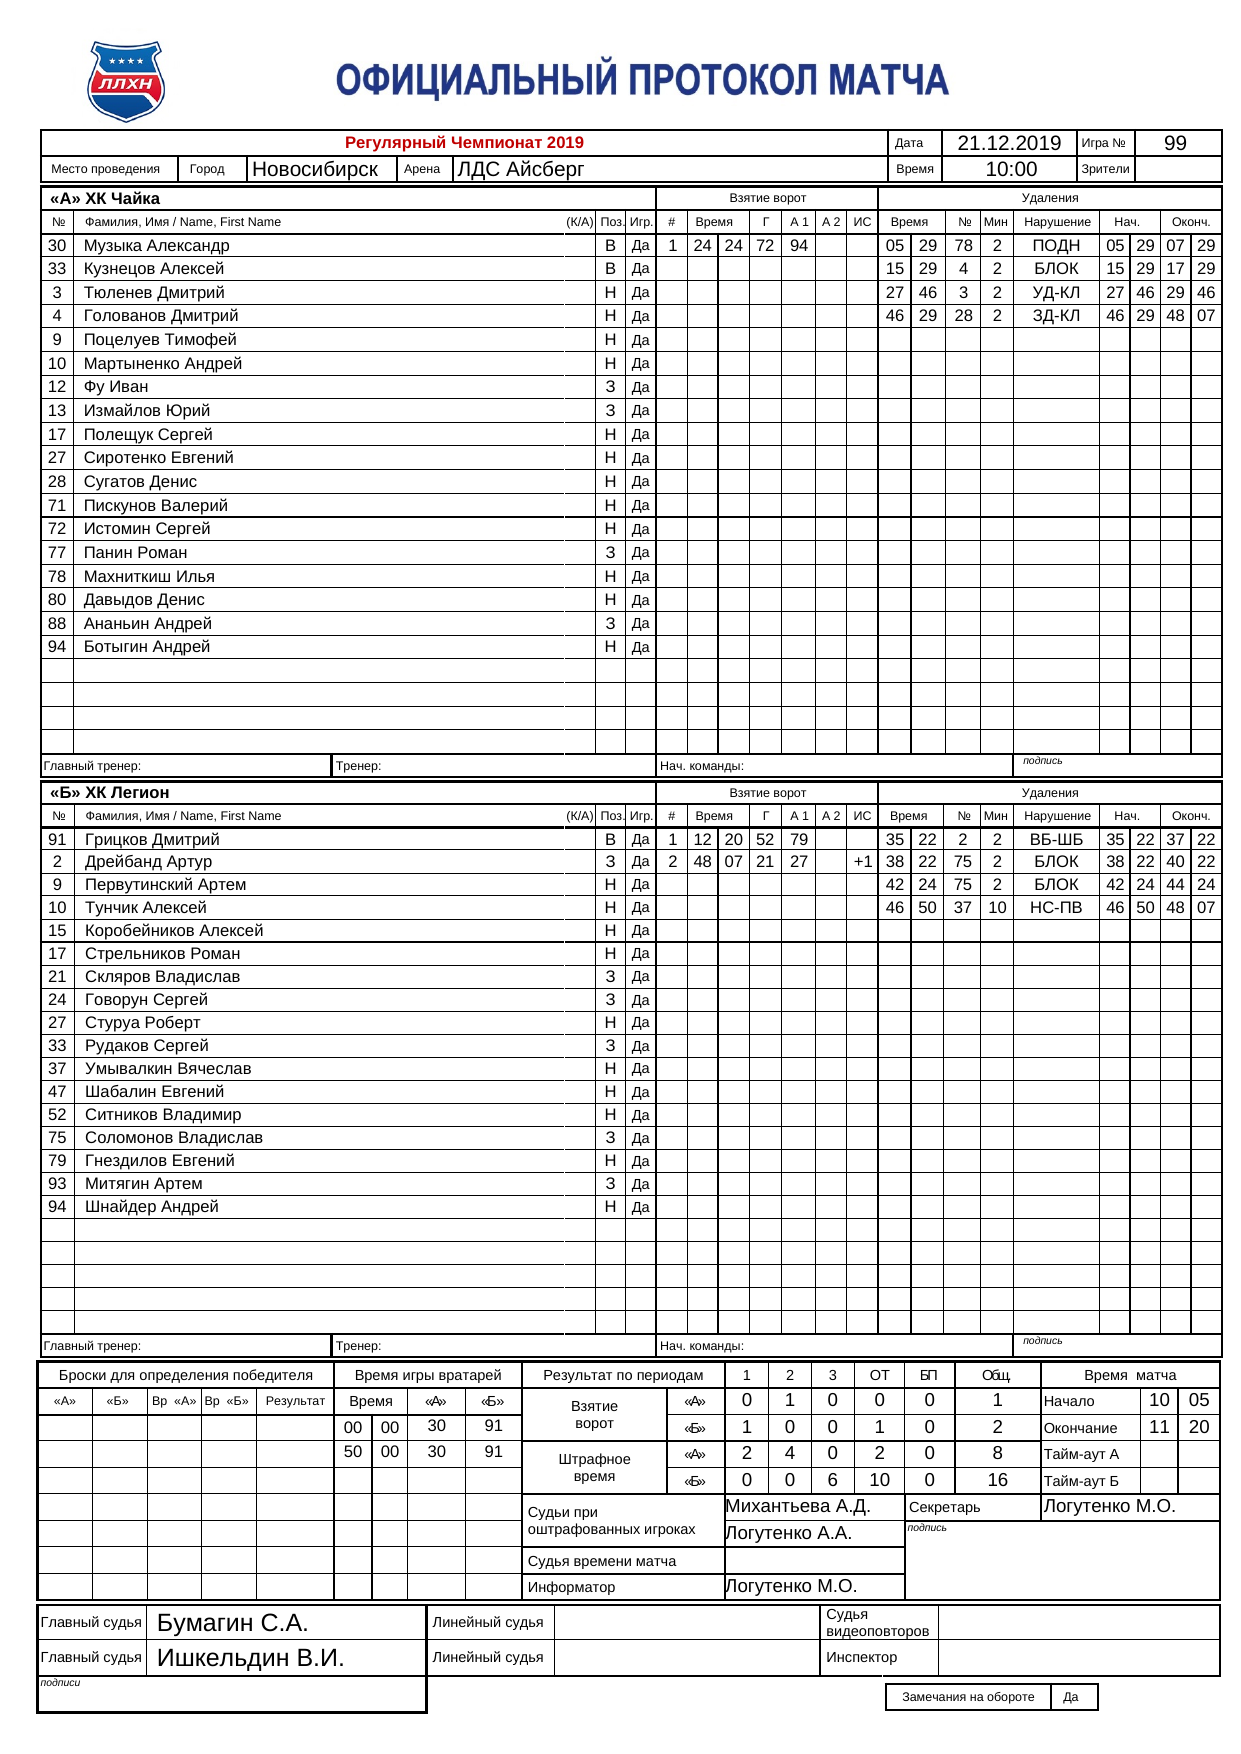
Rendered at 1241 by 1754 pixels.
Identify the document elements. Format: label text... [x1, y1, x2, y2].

table_cell [93, 1521, 147, 1546]
table_cell [1192, 446, 1221, 469]
table_cell [750, 1265, 781, 1287]
table_cell Время [335, 1389, 407, 1413]
table_cell [847, 423, 877, 445]
table_cell 93 [42, 1173, 74, 1195]
table_cell [1161, 730, 1190, 753]
table_cell [565, 1173, 595, 1195]
table_cell Да [626, 943, 655, 964]
table_cell [816, 1150, 846, 1172]
table_cell [596, 707, 625, 729]
table_cell [782, 1219, 815, 1241]
table_cell [719, 1035, 749, 1057]
table_cell [782, 1311, 815, 1333]
table_cell [1161, 541, 1190, 564]
table_cell [1014, 966, 1099, 987]
table_cell [688, 423, 717, 445]
table_cell Мин [981, 805, 1013, 826]
table_cell [1100, 1081, 1129, 1103]
table_cell [565, 850, 595, 872]
table_cell [688, 636, 717, 658]
table_cell 30 [408, 1416, 465, 1440]
table_cell [782, 612, 815, 634]
table_cell [257, 1574, 333, 1599]
table_cell [782, 494, 815, 516]
table_cell [565, 1035, 595, 1057]
table_header БП [905, 1363, 954, 1387]
table_cell [1192, 328, 1221, 351]
table_cell [1161, 636, 1190, 658]
table_cell [1192, 920, 1221, 941]
table_cell [555, 1640, 819, 1675]
table_cell [1100, 1219, 1129, 1241]
table_cell [688, 943, 717, 964]
table_cell 10 [855, 1468, 904, 1493]
table_cell [39, 1494, 92, 1520]
table_cell [1100, 470, 1129, 493]
table_cell [1131, 683, 1160, 706]
table_cell [816, 328, 846, 351]
table_cell [565, 494, 595, 516]
table_cell 05 [879, 235, 910, 256]
table_cell [719, 1150, 749, 1172]
table_cell [688, 966, 717, 987]
table_cell [750, 541, 781, 564]
table_cell [750, 399, 781, 422]
table_cell [912, 1265, 943, 1287]
table_cell 2 [981, 829, 1013, 849]
table_cell Ситников Владимир [75, 1104, 564, 1126]
table_cell [879, 1219, 910, 1241]
table_cell [626, 1288, 655, 1310]
table_cell [939, 1606, 1219, 1639]
table_cell [688, 920, 717, 941]
table_cell Н [596, 1196, 625, 1218]
table_cell [688, 446, 717, 469]
table_cell [1100, 1288, 1129, 1310]
table_cell 0 [769, 1468, 811, 1493]
table_cell [1014, 399, 1099, 422]
table_cell [1014, 1265, 1099, 1287]
table_cell [750, 328, 781, 351]
table_cell 16 [956, 1468, 1040, 1493]
table_cell [42, 707, 73, 729]
table_cell [719, 943, 749, 964]
table_cell [944, 920, 980, 941]
table_cell [1161, 1219, 1190, 1241]
table_cell [1100, 636, 1129, 658]
table_cell [257, 1441, 333, 1467]
table_cell [847, 1035, 877, 1057]
table_cell [565, 518, 595, 540]
table_cell 20 [719, 829, 749, 849]
table_cell 44 [1161, 874, 1190, 895]
table_cell 17 [1161, 257, 1190, 280]
table_cell 91 [42, 829, 74, 849]
table_cell 27 [42, 1012, 74, 1033]
table_cell [981, 588, 1013, 611]
table_cell [657, 257, 687, 280]
table_cell [565, 636, 595, 658]
table_cell [1014, 943, 1099, 964]
table_cell [657, 896, 687, 918]
table_cell 91 [466, 1441, 521, 1467]
table_cell [596, 730, 625, 753]
table_cell Мин [981, 211, 1013, 233]
table_cell [944, 1288, 980, 1310]
table_cell [657, 518, 687, 540]
table_cell 29 [1192, 257, 1221, 280]
table_cell [657, 1288, 687, 1310]
table_cell [944, 989, 980, 1011]
table_cell [1131, 1035, 1160, 1057]
table_cell [1100, 446, 1129, 469]
table_cell [565, 829, 595, 849]
table_cell [1100, 1104, 1129, 1126]
table_cell Измайлов Юрий [74, 399, 564, 422]
table_cell [1014, 1012, 1099, 1033]
table_cell [912, 565, 945, 587]
table_cell [1161, 943, 1190, 964]
table_cell Логутенко М.О. [726, 1575, 904, 1599]
table_cell [565, 376, 595, 398]
table_cell Нач. [1100, 805, 1160, 826]
table_header Общ. [956, 1363, 1040, 1387]
table_cell [981, 1265, 1013, 1287]
table_cell [946, 328, 980, 351]
table_cell [1014, 588, 1099, 611]
table_cell [565, 1104, 595, 1126]
table_cell [688, 1127, 717, 1149]
table_cell [750, 1150, 781, 1172]
table_cell [1192, 730, 1221, 753]
table_cell Н [596, 281, 625, 303]
table_cell Да [626, 352, 655, 374]
table_cell [750, 565, 781, 587]
table_cell [981, 1219, 1013, 1241]
table_cell [879, 541, 910, 564]
table_cell [981, 1104, 1013, 1126]
table_cell [1192, 1196, 1221, 1218]
table_cell [879, 730, 910, 753]
table_cell Н [596, 874, 625, 895]
table_cell Г [750, 211, 781, 233]
table_cell [946, 683, 980, 706]
table_cell [719, 257, 749, 280]
table_cell [912, 376, 945, 398]
table_cell [1161, 1242, 1190, 1264]
table_cell [981, 1081, 1013, 1103]
table_cell 22 [1192, 850, 1221, 872]
table_cell 27 [1100, 281, 1129, 303]
table_cell [1131, 1150, 1160, 1172]
table_cell [816, 257, 846, 280]
table_cell [879, 1288, 910, 1310]
table_cell [879, 1127, 910, 1149]
table_cell [847, 446, 877, 469]
table_cell [879, 352, 910, 374]
table_cell [719, 305, 749, 327]
table_cell Шнайдер Андрей [75, 1196, 564, 1218]
table_cell [1100, 1012, 1129, 1033]
table_cell [782, 1265, 815, 1287]
table_cell Тренер: [333, 755, 655, 776]
table_cell [1192, 707, 1221, 729]
table_cell [719, 328, 749, 351]
table_cell [946, 352, 980, 374]
table_cell Н [596, 636, 625, 658]
table_cell [981, 920, 1013, 941]
table_cell [750, 352, 781, 374]
table_cell 2 [42, 850, 74, 872]
table_cell [1100, 1127, 1129, 1149]
table_cell [912, 446, 945, 469]
table_cell 3 [42, 281, 73, 303]
table_cell Судья видеоповторов [821, 1606, 938, 1639]
table_cell 29 [1131, 305, 1160, 327]
table_cell [688, 541, 717, 564]
table_cell Н [596, 494, 625, 516]
table_cell 22 [1131, 850, 1160, 872]
table_cell 78 [946, 235, 980, 256]
table_cell [1131, 1311, 1160, 1333]
table_cell [565, 966, 595, 987]
table_cell [816, 943, 846, 964]
table_cell Главный судья [39, 1606, 146, 1639]
table_cell [912, 588, 945, 611]
table_cell [74, 683, 564, 706]
table_cell [688, 399, 717, 422]
table_cell [1100, 707, 1129, 729]
table_cell [1179, 1441, 1219, 1467]
table_cell [1131, 636, 1160, 658]
table_cell 2 [981, 281, 1013, 303]
table_cell Игр. [626, 211, 655, 233]
table_cell Пискунов Валерий [74, 494, 564, 516]
table_cell [1131, 989, 1160, 1011]
table_cell [719, 989, 749, 1011]
table_cell Время [879, 211, 945, 233]
table_cell [816, 423, 846, 445]
table_cell [719, 399, 749, 422]
table_cell [688, 1012, 717, 1033]
table_cell [946, 423, 980, 445]
table_cell [1192, 1311, 1221, 1333]
table_cell [750, 1127, 781, 1149]
table_cell «А» [668, 1442, 724, 1467]
table_cell Нач. команды: [657, 1335, 1012, 1356]
table_cell 29 [912, 305, 945, 327]
table_cell 0 [812, 1415, 854, 1440]
table_cell 48 [688, 850, 717, 872]
table_header Время матча [1042, 1363, 1219, 1387]
table_cell [565, 1265, 595, 1287]
table_cell [93, 1416, 147, 1440]
table_cell [565, 612, 595, 634]
table_cell [1161, 1150, 1190, 1172]
table_cell [1161, 446, 1190, 469]
table_cell [148, 1416, 201, 1440]
table_cell 50 [912, 896, 943, 918]
table_cell [657, 1219, 687, 1241]
table_cell [981, 989, 1013, 1011]
table_cell [657, 565, 687, 587]
table_cell [657, 1150, 687, 1172]
table_cell 72 [42, 518, 73, 540]
table_cell [39, 1441, 92, 1467]
table_cell 2 [726, 1442, 768, 1467]
table_cell Панин Роман [74, 541, 564, 564]
table_cell 40 [1161, 850, 1190, 872]
table_cell [75, 1219, 564, 1241]
table_cell 1 [726, 1415, 768, 1440]
table_cell Митягин Артем [75, 1173, 564, 1195]
table_cell [1131, 1058, 1160, 1079]
table_cell [1192, 1173, 1221, 1195]
table_cell [719, 588, 749, 611]
table_cell [335, 1494, 371, 1520]
table_cell [1192, 494, 1221, 516]
table_cell [565, 1081, 595, 1103]
table_cell [626, 659, 655, 682]
table_cell [944, 1265, 980, 1287]
table_cell [847, 1242, 877, 1264]
table_cell 07 [1192, 896, 1221, 918]
table_cell [565, 305, 595, 327]
table_cell [1014, 446, 1099, 469]
table_cell 0 [855, 1389, 904, 1413]
table_header Замечания на обороте [887, 1685, 1050, 1709]
table_cell 20 [1179, 1415, 1219, 1440]
table_cell [335, 1468, 371, 1493]
table_cell Да [626, 376, 655, 398]
table_cell Сугатов Денис [74, 470, 564, 493]
table_cell [726, 1548, 904, 1573]
table_cell Да [626, 1196, 655, 1218]
table_cell [981, 707, 1013, 729]
table_cell [657, 1127, 687, 1149]
table_cell [816, 1035, 846, 1057]
table_cell [719, 470, 749, 493]
table_cell Да [626, 850, 655, 872]
table_cell [944, 1242, 980, 1264]
table_cell [782, 376, 815, 398]
table_cell [816, 966, 846, 987]
table_cell [1192, 541, 1221, 564]
table_cell 75 [944, 850, 980, 872]
table_cell [847, 1219, 877, 1241]
table_cell [1161, 1311, 1190, 1333]
table_cell 79 [42, 1150, 74, 1172]
table_cell З [596, 541, 625, 564]
table_cell А 1 [782, 211, 815, 233]
table_cell [42, 1242, 74, 1264]
table_cell Мартыненко Андрей [74, 352, 564, 374]
table_cell [1100, 966, 1129, 987]
table_cell [981, 1242, 1013, 1264]
table_cell 24 [1131, 874, 1160, 895]
table_cell [626, 683, 655, 706]
table_cell Да [626, 1012, 655, 1033]
table_cell [466, 1494, 521, 1520]
table_cell Ботыгин Андрей [74, 636, 564, 658]
table_cell [1161, 1288, 1190, 1310]
table_cell Окончание [1042, 1415, 1140, 1440]
table_cell [565, 470, 595, 493]
table_cell [782, 541, 815, 564]
table_cell 2 [944, 829, 980, 849]
table_cell [1100, 920, 1129, 941]
table_cell 46 [1100, 305, 1129, 327]
table_cell 94 [782, 235, 815, 256]
table_cell А 1 [782, 805, 815, 826]
table_cell [373, 1494, 407, 1520]
table_cell 10 [981, 896, 1013, 918]
table_cell [782, 281, 815, 303]
table_cell [565, 423, 595, 445]
table_cell [688, 1311, 717, 1333]
table_cell [1100, 1173, 1129, 1195]
table_cell [657, 943, 687, 964]
table_cell 10:00 [943, 157, 1076, 181]
table_cell Тайм-аут А [1042, 1441, 1140, 1467]
table_cell [657, 1196, 687, 1218]
table_cell 2 [981, 305, 1013, 327]
table_cell [816, 1127, 846, 1149]
table_cell [719, 1242, 749, 1264]
table_cell [1192, 565, 1221, 587]
table_cell [657, 1058, 687, 1079]
table_cell [1192, 1035, 1221, 1057]
table_cell [657, 920, 687, 941]
table_cell [816, 494, 846, 516]
table_cell 4 [946, 257, 980, 280]
table_cell 37 [944, 896, 980, 918]
table_cell [816, 541, 846, 564]
table_cell Нач. [1100, 211, 1160, 233]
table_cell [688, 565, 717, 587]
table_cell [657, 1081, 687, 1103]
table_cell [626, 730, 655, 753]
table_cell «Б» [93, 1389, 147, 1413]
table_cell [596, 683, 625, 706]
table_cell [946, 376, 980, 398]
table_cell Н [596, 565, 625, 587]
table_cell [1192, 352, 1221, 374]
table_cell [1161, 518, 1190, 540]
table_cell Махниткиш Илья [74, 565, 564, 587]
table_cell [1014, 518, 1099, 540]
table_cell [946, 612, 980, 634]
table_cell 10 [42, 896, 74, 918]
table_cell [816, 565, 846, 587]
table_cell 24 [42, 989, 74, 1011]
table_cell [816, 1242, 846, 1264]
table_cell [1141, 1468, 1177, 1493]
table_cell [847, 328, 877, 351]
table_cell [879, 399, 910, 422]
table_cell [1131, 943, 1160, 964]
table_cell Судьи при оштрафованных игроках [523, 1495, 724, 1546]
table_cell 17 [42, 423, 73, 445]
table_cell З [596, 376, 625, 398]
table_cell [719, 659, 749, 682]
table_cell [946, 636, 980, 658]
table_cell [335, 1574, 371, 1599]
table_cell [1100, 376, 1129, 398]
table_cell Михантьева А.Д. [726, 1495, 904, 1520]
table_cell [688, 989, 717, 1011]
table_cell 1 [769, 1389, 811, 1413]
table_cell [1131, 1127, 1160, 1149]
table_cell [408, 1521, 465, 1546]
table_cell [750, 707, 781, 729]
table_cell [719, 612, 749, 634]
table_cell подписи [39, 1677, 425, 1711]
table_cell [565, 565, 595, 587]
table_cell [1161, 683, 1190, 706]
table_cell Бумагин С.А. [147, 1606, 425, 1639]
table_cell [688, 707, 717, 729]
table_cell [1014, 1035, 1099, 1057]
table_cell [750, 943, 781, 964]
table_cell 05 [1100, 235, 1129, 256]
table_cell [1192, 518, 1221, 540]
table_cell ВБ-ШБ [1014, 829, 1099, 849]
table_cell [719, 920, 749, 941]
table_cell [750, 281, 781, 303]
table_cell Логутенко А.А. [726, 1521, 904, 1546]
table_cell 22 [1131, 829, 1160, 849]
table_cell [782, 1173, 815, 1195]
table_cell [719, 1081, 749, 1103]
table_cell [750, 1242, 781, 1264]
table_cell [719, 874, 749, 895]
table_cell БЛОК [1014, 874, 1099, 895]
table_cell [657, 541, 687, 564]
table_cell [1179, 1468, 1219, 1493]
table_cell 75 [42, 1127, 74, 1149]
table_cell [912, 1012, 943, 1033]
table_cell [626, 1311, 655, 1333]
table_cell 15 [1100, 257, 1129, 280]
table_cell 29 [912, 257, 945, 280]
table_cell [847, 1012, 877, 1033]
table_cell [879, 683, 910, 706]
table_cell [565, 683, 595, 706]
table_cell [1131, 612, 1160, 634]
table_cell Да [626, 494, 655, 516]
table_cell [1099, 1682, 1220, 1711]
table_cell [946, 588, 980, 611]
table_cell З [596, 1127, 625, 1149]
table_cell [1192, 612, 1221, 634]
table_cell [1014, 423, 1099, 445]
table_cell [981, 1058, 1013, 1079]
table_header 99 [1136, 131, 1221, 155]
table_cell [912, 518, 945, 540]
table_cell [782, 352, 815, 374]
table_cell [1192, 1127, 1221, 1149]
table_cell [912, 989, 943, 1011]
table_cell УД-КЛ [1014, 281, 1099, 303]
table_cell 33 [42, 1035, 74, 1057]
table_cell 10 [42, 352, 73, 374]
table_cell [42, 683, 73, 706]
table_cell [565, 352, 595, 374]
table_cell [816, 352, 846, 374]
table_cell [657, 1173, 687, 1195]
table_cell [847, 588, 877, 611]
table_cell [565, 1242, 595, 1264]
table_cell [148, 1468, 201, 1493]
table_cell [782, 470, 815, 493]
table_cell [750, 376, 781, 398]
table_cell [782, 446, 815, 469]
table_cell [466, 1574, 521, 1599]
table_cell [565, 281, 595, 303]
table_cell [782, 683, 815, 706]
table_cell [688, 1104, 717, 1126]
table_cell [847, 257, 877, 280]
table_cell 0 [812, 1442, 854, 1467]
table_cell [719, 1173, 749, 1195]
table_cell [847, 920, 877, 941]
table_cell [912, 659, 945, 682]
table_cell [816, 518, 846, 540]
table_cell 3 [946, 281, 980, 303]
table_cell 88 [42, 612, 73, 634]
table_cell 9 [42, 874, 74, 895]
table_cell «Б» [668, 1415, 724, 1440]
table_cell Поцелуев Тимофей [74, 328, 564, 351]
table_cell [782, 518, 815, 540]
table_cell [816, 235, 846, 256]
table_cell [782, 399, 815, 422]
table_cell Сиротенко Евгений [74, 446, 564, 469]
table_cell 37 [1161, 829, 1190, 849]
table_cell [688, 281, 717, 303]
table_cell [879, 518, 910, 540]
table_cell 0 [905, 1468, 954, 1493]
table_cell [879, 1035, 910, 1057]
table_cell [879, 1104, 910, 1126]
table_cell Главный тренер: [42, 1335, 330, 1356]
table_cell [912, 541, 945, 564]
table_cell [1014, 352, 1099, 374]
table_cell [257, 1547, 333, 1573]
table_cell [719, 423, 749, 445]
table_cell Время [688, 211, 749, 233]
table_cell [816, 1058, 846, 1079]
table_cell [565, 1288, 595, 1310]
table_cell [782, 1058, 815, 1079]
table_cell [1014, 376, 1099, 398]
table_cell [657, 1104, 687, 1126]
table_cell Судья времени матча [523, 1548, 724, 1573]
table_cell З [596, 850, 625, 872]
table_cell 46 [1192, 281, 1221, 303]
table_cell [719, 730, 749, 753]
table_cell [719, 636, 749, 658]
table_cell [565, 588, 595, 611]
table_cell [1014, 636, 1099, 658]
table_cell Грицков Дмитрий [75, 829, 564, 849]
table_cell Дрейбанд Артур [75, 850, 564, 872]
table_cell [750, 1173, 781, 1195]
table_cell [750, 659, 781, 682]
table_header Удаления [879, 188, 1221, 209]
table_cell [42, 730, 73, 753]
table_cell 24 [1192, 874, 1221, 895]
table_cell [1100, 494, 1129, 516]
table_cell [719, 376, 749, 398]
table_cell 27 [782, 850, 815, 872]
table_cell [946, 565, 980, 587]
table_cell [148, 1574, 201, 1599]
table_cell Штрафное время [523, 1442, 666, 1493]
table_cell [750, 305, 781, 327]
table_cell [688, 588, 717, 611]
table_cell [782, 1242, 815, 1264]
table_cell [816, 1196, 846, 1218]
table_cell [1014, 707, 1099, 729]
table_cell [373, 1521, 407, 1546]
table_cell [626, 707, 655, 729]
table_cell Тренер: [333, 1335, 655, 1356]
table_cell НС-ПВ [1014, 896, 1099, 918]
table_cell [946, 659, 980, 682]
table_cell [782, 1081, 815, 1103]
table_cell [847, 518, 877, 540]
table_cell [719, 1288, 749, 1310]
table_cell [1100, 588, 1129, 611]
table_cell Да [626, 874, 655, 895]
table_cell З [596, 989, 625, 1011]
table_cell З [596, 1035, 625, 1057]
table_cell [816, 1012, 846, 1033]
table_cell [946, 399, 980, 422]
table_cell [981, 683, 1013, 706]
table_cell З [596, 1173, 625, 1195]
table_cell [626, 1265, 655, 1287]
table_cell [1014, 612, 1099, 634]
table_cell +1 [847, 850, 877, 872]
table_cell [981, 636, 1013, 658]
table_cell БЛОК [1014, 850, 1099, 872]
table_cell [879, 588, 910, 611]
table_cell [946, 446, 980, 469]
table_cell [981, 730, 1013, 753]
table_cell [847, 399, 877, 422]
table_cell [93, 1547, 147, 1573]
table_cell [1131, 659, 1160, 682]
table_cell [879, 470, 910, 493]
table_cell [1161, 328, 1190, 351]
table_cell [1161, 707, 1190, 729]
table_cell [782, 588, 815, 611]
table_cell [816, 376, 846, 398]
table_cell [816, 588, 846, 611]
table_cell Да [626, 518, 655, 540]
table_cell Да [626, 989, 655, 1011]
table_cell [719, 1311, 749, 1333]
table_cell подпись [1014, 1335, 1221, 1356]
table_cell [847, 896, 877, 918]
table_cell Линейный судья [428, 1640, 554, 1675]
table_cell Время [879, 805, 943, 826]
table_cell 79 [782, 829, 815, 849]
table_cell [1014, 470, 1099, 493]
table_cell [373, 1574, 407, 1599]
table_cell [1192, 966, 1221, 987]
table_header Взятие ворот [657, 188, 877, 209]
table_cell Н [596, 920, 625, 941]
table_cell 33 [42, 257, 73, 280]
table_cell [657, 1012, 687, 1033]
table_header Броски для определения победителя [39, 1363, 333, 1387]
table_header Да [1052, 1685, 1097, 1709]
table_cell [39, 1468, 92, 1493]
table_cell [782, 636, 815, 658]
table_cell [912, 328, 945, 351]
table_cell [657, 966, 687, 987]
table_cell Говорун Сергей [75, 989, 564, 1011]
table_cell [750, 446, 781, 469]
table_cell [879, 1173, 910, 1195]
table_cell 4 [769, 1442, 811, 1467]
table_cell Тайм-аут Б [1042, 1468, 1140, 1493]
table_cell 29 [912, 235, 945, 256]
table_cell [912, 1219, 943, 1241]
table_cell Результат [257, 1389, 333, 1413]
table_cell [1131, 565, 1160, 587]
table_cell [944, 1035, 980, 1057]
table_cell [750, 920, 781, 941]
table_cell [879, 707, 910, 729]
table_cell ПОДН [1014, 235, 1099, 256]
table_cell 30 [408, 1441, 465, 1467]
table_cell [1131, 707, 1160, 729]
table_cell 52 [42, 1104, 74, 1126]
table_cell 42 [879, 874, 910, 895]
table_cell В [596, 829, 625, 849]
table_cell [657, 1035, 687, 1057]
table_cell [750, 612, 781, 634]
table_cell 8 [956, 1442, 1040, 1467]
table_cell [719, 683, 749, 706]
table_cell [1161, 1012, 1190, 1033]
table_cell [981, 1311, 1013, 1333]
table_cell Да [626, 829, 655, 849]
table_cell [1014, 683, 1099, 706]
table_cell 38 [879, 850, 910, 872]
table_cell [981, 518, 1013, 540]
table_cell [847, 612, 877, 634]
table_cell [1100, 399, 1129, 422]
table_cell 00 [335, 1416, 371, 1440]
table_cell [1100, 659, 1129, 682]
table_cell [657, 470, 687, 493]
table_cell [688, 896, 717, 918]
table_cell [1100, 683, 1129, 706]
table_cell БЛОК [1014, 257, 1099, 280]
table_cell [1131, 1288, 1160, 1310]
table_cell Нач. команды: [657, 755, 1012, 776]
table_cell [944, 1058, 980, 1079]
table_cell [565, 1311, 595, 1333]
table_cell Соломонов Владислав [75, 1127, 564, 1149]
table_cell Игр. [626, 805, 655, 826]
table_cell № [42, 211, 73, 233]
table_cell 00 [373, 1441, 407, 1467]
table_cell [750, 1081, 781, 1103]
table_cell «А» [408, 1389, 465, 1413]
table_cell Да [626, 588, 655, 611]
table_cell [1131, 1219, 1160, 1241]
table_cell [1100, 730, 1129, 753]
table_cell [750, 636, 781, 658]
table_cell [879, 1242, 910, 1264]
table_cell [816, 1081, 846, 1103]
table_cell [42, 1219, 74, 1241]
table_cell [408, 1468, 465, 1493]
table_cell [1131, 399, 1160, 422]
table_cell [939, 1640, 1219, 1675]
table_cell [408, 1574, 465, 1599]
table_cell [847, 541, 877, 564]
table_cell Музыка Александр [74, 235, 564, 256]
table_cell [1014, 1127, 1099, 1149]
table_cell [688, 612, 717, 634]
table_cell Оконч. [1161, 211, 1221, 233]
table_cell [944, 1150, 980, 1172]
table_cell [75, 1288, 564, 1310]
table_cell Н [596, 305, 625, 327]
table_cell Шабалин Евгений [75, 1081, 564, 1103]
table_cell [688, 470, 717, 493]
table_cell [555, 1606, 819, 1639]
table_cell [883, 1677, 1220, 1681]
table_cell 24 [912, 874, 943, 895]
table_cell [257, 1468, 333, 1493]
table_cell [565, 730, 595, 753]
table_cell Да [626, 235, 655, 256]
table_header 21.12.2019 [943, 131, 1076, 155]
table_cell [946, 707, 980, 729]
table_cell 75 [944, 874, 980, 895]
table_cell [847, 943, 877, 964]
table_cell 30 [42, 235, 73, 256]
table_cell [879, 376, 910, 398]
table_cell (К/А) [565, 805, 595, 826]
table_cell [719, 541, 749, 564]
table_header «Б» ХК Легион [42, 783, 655, 803]
table_cell [1131, 588, 1160, 611]
table_cell [1014, 328, 1099, 351]
table_cell [946, 541, 980, 564]
table_cell # [657, 211, 687, 233]
table_cell [408, 1494, 465, 1520]
table_cell [912, 1081, 943, 1103]
picture [5, 28, 1179, 129]
table_cell [719, 1265, 749, 1287]
table_cell [944, 1196, 980, 1218]
table_cell [1161, 1104, 1190, 1126]
table_cell [750, 1311, 781, 1333]
table_cell [202, 1494, 256, 1520]
table_cell [1161, 1081, 1190, 1103]
table_cell [688, 1081, 717, 1103]
table_cell [373, 1468, 407, 1493]
table_cell [657, 683, 687, 706]
table_cell Н [596, 1150, 625, 1172]
table_cell [565, 1058, 595, 1079]
table_header Результат по периодам [523, 1363, 724, 1387]
table_cell [1161, 659, 1190, 682]
table_cell 6 [812, 1468, 854, 1493]
table_cell [657, 874, 687, 895]
table_cell [847, 470, 877, 493]
table_cell [688, 352, 717, 374]
table_cell [981, 612, 1013, 634]
table_cell [750, 518, 781, 540]
table_cell [782, 565, 815, 587]
table_cell [202, 1468, 256, 1493]
table_cell 46 [879, 305, 910, 327]
table_cell [946, 494, 980, 516]
table_cell 28 [946, 305, 980, 327]
table_cell [981, 470, 1013, 493]
table_cell [688, 659, 717, 682]
table_cell [257, 1494, 333, 1520]
table_cell 77 [42, 541, 73, 564]
table_cell [879, 1058, 910, 1079]
table_cell [981, 1288, 1013, 1310]
table_cell [1100, 1311, 1129, 1333]
table_cell Фамилия, Имя / Name, First Name [74, 211, 565, 233]
table_cell [657, 399, 687, 422]
table_cell [428, 1677, 882, 1711]
table_cell 71 [42, 494, 73, 516]
table_cell [1192, 1150, 1221, 1172]
table_cell [74, 659, 564, 682]
table_cell 4 [42, 305, 73, 327]
table_cell [782, 730, 815, 753]
table_cell [1192, 470, 1221, 493]
table_cell [1161, 989, 1190, 1011]
table_cell [1161, 352, 1190, 374]
table_cell ИС [847, 211, 877, 233]
table_cell [912, 1150, 943, 1172]
table_cell 27 [879, 281, 910, 303]
table_cell [816, 850, 846, 872]
table_cell [879, 494, 910, 516]
table_cell [981, 1173, 1013, 1195]
table_cell А 2 [816, 805, 846, 826]
table_cell [1014, 659, 1099, 682]
table_cell Да [626, 1127, 655, 1149]
table_cell [1192, 1265, 1221, 1287]
table_cell Нарушение [1014, 805, 1099, 826]
table_cell Фамилия, Имя / Name, First Name [75, 805, 565, 826]
table_cell [816, 1219, 846, 1241]
table_cell Ишкельдин В.И. [147, 1640, 425, 1675]
table_cell [565, 1196, 595, 1218]
table_cell 46 [879, 896, 910, 918]
table_cell [912, 1104, 943, 1126]
table_cell # [657, 805, 687, 826]
table_cell Информатор [523, 1575, 724, 1599]
table_cell [93, 1441, 147, 1467]
table_cell [847, 636, 877, 658]
table_cell [719, 1104, 749, 1126]
table_cell Н [596, 943, 625, 964]
table_cell Вр «Б» [202, 1389, 256, 1413]
table_cell [944, 1104, 980, 1126]
table_cell [981, 541, 1013, 564]
table_cell [1131, 328, 1160, 351]
table_cell [912, 1196, 943, 1218]
table_header Удаления [879, 783, 1221, 803]
table_cell [565, 1150, 595, 1172]
table_cell [879, 1311, 910, 1333]
table_cell 46 [1100, 896, 1129, 918]
table_cell [596, 1288, 625, 1310]
table_cell [657, 376, 687, 398]
table_cell [782, 659, 815, 682]
table_cell «Б» [668, 1468, 724, 1493]
table_cell [1131, 920, 1160, 941]
table_cell [1100, 328, 1129, 351]
table_cell [847, 1104, 877, 1126]
table_cell [981, 659, 1013, 682]
table_cell [1100, 541, 1129, 564]
table_cell [657, 328, 687, 351]
table_cell Да [626, 281, 655, 303]
table_cell [1192, 1081, 1221, 1103]
table_cell Инспектор [821, 1640, 938, 1675]
table_cell Н [596, 896, 625, 918]
table_cell Кузнецов Алексей [74, 257, 564, 280]
table_cell [944, 1081, 980, 1103]
table_header Игра № [1078, 131, 1134, 155]
table_cell Нарушение [1014, 211, 1099, 233]
table_cell подпись [1014, 755, 1221, 776]
table_cell [1192, 1058, 1221, 1079]
table_cell [782, 257, 815, 280]
table_cell 24 [688, 235, 717, 256]
table_cell [782, 305, 815, 327]
table_cell [816, 989, 846, 1011]
table_cell [912, 966, 943, 987]
table_cell [657, 659, 687, 682]
table_cell Да [626, 636, 655, 658]
table_cell [912, 1173, 943, 1195]
table_cell [1014, 989, 1099, 1011]
table_cell [565, 257, 595, 280]
table_cell [335, 1547, 371, 1573]
table_cell [202, 1547, 256, 1573]
table_cell [782, 1150, 815, 1172]
table_cell [1100, 612, 1129, 634]
table_cell 21 [42, 966, 74, 987]
table_cell [596, 659, 625, 682]
table_cell Оконч. [1161, 805, 1221, 826]
table_cell [912, 494, 945, 516]
table_cell Да [626, 1035, 655, 1057]
table_cell 07 [719, 850, 749, 872]
table_cell [981, 1150, 1013, 1172]
table_cell [879, 1196, 910, 1218]
table_cell [750, 683, 781, 706]
table_cell З [596, 612, 625, 634]
table_cell [1192, 376, 1221, 398]
table_cell [1192, 423, 1221, 445]
table_cell Время [688, 805, 749, 826]
table_cell Да [626, 423, 655, 445]
table_cell [782, 989, 815, 1011]
table_cell [1192, 989, 1221, 1011]
table_cell [688, 1219, 717, 1241]
table_header 2 [769, 1363, 811, 1387]
table_cell [657, 730, 687, 753]
table_cell [688, 1173, 717, 1195]
table_cell ЛДС Айсберг [454, 157, 887, 181]
table_cell [912, 612, 945, 634]
table_cell [257, 1416, 333, 1440]
table_cell [981, 1035, 1013, 1057]
table_cell [1161, 612, 1190, 634]
table_cell [1014, 920, 1099, 941]
table_cell [847, 1265, 877, 1287]
table_cell [1161, 1035, 1190, 1057]
table_cell 00 [373, 1416, 407, 1440]
table_cell Н [596, 1058, 625, 1079]
table_cell [1161, 399, 1190, 422]
table_cell [750, 1012, 781, 1033]
table_cell [1014, 565, 1099, 587]
table_cell [466, 1521, 521, 1546]
table_cell [879, 1081, 910, 1103]
table_cell [565, 328, 595, 351]
table_cell З [596, 966, 625, 987]
table_cell В [596, 235, 625, 256]
table_header ОТ [855, 1363, 904, 1387]
table_cell [565, 399, 595, 422]
table_cell [879, 446, 910, 469]
table_cell [847, 1288, 877, 1310]
table_cell [1100, 943, 1129, 964]
table_cell [1161, 470, 1190, 493]
table_cell [1161, 1265, 1190, 1287]
table_cell [1100, 1058, 1129, 1079]
table_cell [782, 1012, 815, 1033]
table_cell 29 [1131, 257, 1160, 280]
table_cell [1131, 1242, 1160, 1264]
table_cell [1014, 1104, 1099, 1126]
table_cell [42, 1265, 74, 1287]
table_cell [565, 235, 595, 256]
table_cell 78 [42, 565, 73, 587]
table_cell [981, 943, 1013, 964]
table_cell [879, 328, 910, 351]
table_cell 2 [981, 235, 1013, 256]
table_cell [1161, 966, 1190, 987]
table_cell 22 [1192, 829, 1221, 849]
table_cell [657, 1242, 687, 1264]
table_cell [657, 707, 687, 729]
table_cell [688, 518, 717, 540]
table_cell [1100, 352, 1129, 374]
table_cell Н [596, 423, 625, 445]
table_cell (К/А) [565, 211, 595, 233]
table_cell [847, 1311, 877, 1333]
table_cell [408, 1547, 465, 1573]
table_cell [1161, 1127, 1190, 1149]
table_cell [657, 494, 687, 516]
table_cell Да [626, 565, 655, 587]
table_cell [1100, 989, 1129, 1011]
table_cell [1131, 1104, 1160, 1126]
table_cell 50 [1131, 896, 1160, 918]
table_cell 94 [42, 636, 73, 658]
table_cell Да [626, 399, 655, 422]
table_cell Фу Иван [74, 376, 564, 398]
table_cell [750, 874, 781, 895]
table_cell [782, 1288, 815, 1310]
table_cell № [42, 805, 74, 826]
table_cell [981, 328, 1013, 351]
table_cell [1014, 1150, 1099, 1172]
table_cell [847, 707, 877, 729]
table_cell [847, 829, 877, 849]
table_cell 22 [912, 829, 943, 849]
table_cell [981, 565, 1013, 587]
table_cell Да [626, 446, 655, 469]
table_cell 80 [42, 588, 73, 611]
table_cell [688, 1196, 717, 1218]
table_cell Полещук Сергей [74, 423, 564, 445]
table_cell [1161, 494, 1190, 516]
table_cell [335, 1521, 371, 1546]
table_cell [847, 1173, 877, 1195]
table_cell [202, 1416, 256, 1440]
table_cell [1131, 423, 1160, 445]
table_cell [912, 1242, 943, 1264]
table_cell [688, 1150, 717, 1172]
table_cell [1131, 1012, 1160, 1033]
table_cell 0 [905, 1442, 954, 1467]
table_cell [847, 565, 877, 587]
table_cell Н [596, 588, 625, 611]
table_cell [847, 730, 877, 753]
table_cell 29 [1192, 235, 1221, 256]
table_cell 38 [1100, 850, 1129, 872]
table_cell [816, 683, 846, 706]
table_cell [816, 446, 846, 469]
table_cell [946, 518, 980, 540]
table_cell Да [626, 1104, 655, 1126]
table_cell подпись [906, 1522, 1219, 1599]
table_cell [1161, 588, 1190, 611]
table_cell 48 [1161, 305, 1190, 327]
table_header 1 [726, 1363, 768, 1387]
table_cell Взятие ворот [523, 1389, 666, 1440]
table_cell [1192, 588, 1221, 611]
table_cell [719, 1196, 749, 1218]
table_cell [944, 1173, 980, 1195]
table_cell 52 [750, 829, 781, 849]
table_cell [847, 989, 877, 1011]
table_cell [879, 1265, 910, 1287]
table_header Дата [889, 131, 941, 155]
table_cell Новосибирск [248, 157, 396, 181]
table_cell [39, 1521, 92, 1546]
table_cell [719, 1058, 749, 1079]
table_cell «А» [39, 1389, 92, 1413]
table_cell 29 [1161, 281, 1190, 303]
table_cell [1131, 446, 1160, 469]
table_cell Да [626, 966, 655, 987]
table_cell [1014, 494, 1099, 516]
table_cell [42, 659, 73, 682]
table_cell [657, 446, 687, 469]
table_cell [816, 896, 846, 918]
table_cell [688, 874, 717, 895]
table_cell Да [626, 1173, 655, 1195]
table_cell Н [596, 328, 625, 351]
table_cell [1192, 636, 1221, 658]
table_cell [816, 1173, 846, 1195]
table_cell [1131, 1196, 1160, 1218]
table_cell Да [626, 257, 655, 280]
table_cell Город [179, 157, 246, 181]
table_cell З [596, 399, 625, 422]
table_cell [565, 874, 595, 895]
table_cell [1014, 730, 1099, 753]
table_cell № [944, 805, 980, 826]
table_cell [719, 966, 749, 987]
table_cell [1131, 518, 1160, 540]
table_cell Г [750, 805, 781, 826]
table_cell 28 [42, 470, 73, 493]
table_header Взятие ворот [657, 783, 877, 803]
table_cell [1192, 943, 1221, 964]
table_cell [816, 1288, 846, 1310]
table_cell [912, 1311, 943, 1333]
table_cell [912, 1288, 943, 1310]
table_cell [1131, 730, 1160, 753]
table_cell 21 [750, 850, 781, 872]
table_cell [148, 1547, 201, 1573]
table_cell [657, 305, 687, 327]
table_cell 12 [42, 376, 73, 398]
table_cell Арена [398, 157, 452, 181]
table_cell 0 [726, 1389, 768, 1413]
table_cell [912, 920, 943, 941]
table_cell Начало [1042, 1389, 1140, 1413]
table_cell 07 [1161, 235, 1190, 256]
table_cell [1161, 1196, 1190, 1218]
table_cell [847, 305, 877, 327]
table_cell [74, 707, 564, 729]
table_cell [688, 1058, 717, 1079]
table_cell [1161, 920, 1190, 941]
table_cell 0 [905, 1415, 954, 1440]
table_cell [626, 1242, 655, 1264]
table_cell [816, 612, 846, 634]
table_cell [944, 966, 980, 987]
table_cell [912, 470, 945, 493]
table_cell [847, 1150, 877, 1172]
table_cell Скляров Владислав [75, 966, 564, 987]
table_cell [688, 730, 717, 753]
table_cell 05 [1179, 1389, 1219, 1413]
table_cell [657, 423, 687, 445]
table_cell [719, 1127, 749, 1149]
table_cell 72 [750, 235, 781, 256]
table_cell [847, 235, 877, 256]
table_cell Да [626, 920, 655, 941]
table_cell [373, 1547, 407, 1573]
table_cell [1192, 1288, 1221, 1310]
table_cell 9 [42, 328, 73, 351]
table_cell [1014, 1219, 1099, 1241]
table_cell [816, 829, 846, 849]
table_cell [657, 1311, 687, 1333]
table_cell [879, 989, 910, 1011]
table_cell [1014, 1081, 1099, 1103]
table_cell [1141, 1441, 1177, 1467]
table_cell 91 [466, 1416, 521, 1440]
table_cell [1014, 541, 1099, 564]
table_cell [782, 1127, 815, 1149]
table_cell 22 [912, 850, 943, 872]
table_cell Да [626, 470, 655, 493]
table_cell [912, 683, 945, 706]
table_cell [75, 1242, 564, 1264]
table_cell [565, 920, 595, 941]
table_cell [1131, 541, 1160, 564]
table_cell [1192, 1242, 1221, 1264]
table_cell 17 [42, 943, 74, 964]
table_cell [847, 281, 877, 303]
table_cell [782, 966, 815, 987]
table_cell [626, 1219, 655, 1241]
table_cell 1 [956, 1389, 1040, 1413]
table_cell [816, 1311, 846, 1333]
table_cell [93, 1494, 147, 1520]
table_cell [1131, 470, 1160, 493]
table_cell [719, 352, 749, 374]
table_cell Рудаков Сергей [75, 1035, 564, 1057]
table_cell [750, 1288, 781, 1310]
table_cell [946, 470, 980, 493]
table_cell [847, 683, 877, 706]
table_cell [1100, 1196, 1129, 1218]
table_cell [816, 636, 846, 658]
table_cell [981, 1127, 1013, 1149]
table_cell [944, 1012, 980, 1033]
table_cell [39, 1574, 92, 1599]
table_cell ЗД-КЛ [1014, 305, 1099, 327]
table_cell [1014, 1311, 1099, 1333]
table_cell [750, 1035, 781, 1057]
table_cell Н [596, 1012, 625, 1033]
table_cell [782, 1196, 815, 1218]
table_cell [1131, 494, 1160, 516]
table_cell [688, 257, 717, 280]
table_cell [816, 1265, 846, 1287]
table_cell [816, 707, 846, 729]
table_cell [1131, 352, 1160, 374]
table_cell [750, 588, 781, 611]
table_cell [1131, 1081, 1160, 1103]
table_cell [565, 896, 595, 918]
table_cell [816, 874, 846, 895]
table_cell Да [626, 896, 655, 918]
table_cell [847, 376, 877, 398]
table_cell [847, 1081, 877, 1103]
table_cell [719, 494, 749, 516]
table_cell 2 [855, 1442, 904, 1467]
table_cell [750, 896, 781, 918]
table_cell [39, 1416, 92, 1440]
table_cell Истомин Сергей [74, 518, 564, 540]
table_cell [912, 352, 945, 374]
table_cell Место проведения [42, 157, 177, 181]
table_cell [719, 1219, 749, 1241]
table_cell [466, 1468, 521, 1493]
table_cell 50 [335, 1441, 371, 1467]
table_cell [981, 966, 1013, 987]
table_cell [847, 352, 877, 374]
table_cell [596, 1265, 625, 1287]
table_cell Н [596, 1104, 625, 1126]
table_cell 2 [981, 874, 1013, 895]
table_cell Да [626, 305, 655, 327]
table_cell [847, 1196, 877, 1218]
table_cell [847, 1127, 877, 1149]
table_cell [912, 730, 945, 753]
table_cell «А» [668, 1389, 724, 1413]
table_cell Голованов Дмитрий [74, 305, 564, 327]
table_cell Ананьин Андрей [74, 612, 564, 634]
table_cell [596, 1242, 625, 1264]
table_cell 29 [1131, 235, 1160, 256]
table_cell [657, 612, 687, 634]
table_cell [719, 281, 749, 303]
table_cell 2 [956, 1415, 1040, 1440]
table_cell Секретарь [906, 1495, 1040, 1520]
table_cell [1136, 157, 1221, 181]
table_cell [912, 636, 945, 658]
table_cell [847, 874, 877, 895]
table_cell [257, 1521, 333, 1546]
table_cell [148, 1521, 201, 1546]
table_cell [847, 966, 877, 987]
table_cell [782, 920, 815, 941]
table_cell [202, 1574, 256, 1599]
table_cell Да [626, 1150, 655, 1172]
table_cell Н [596, 1081, 625, 1103]
table_cell [148, 1441, 201, 1467]
table_cell 2 [657, 850, 687, 872]
table_cell [750, 494, 781, 516]
table_cell [565, 446, 595, 469]
table_cell [912, 1035, 943, 1057]
table_cell [1161, 423, 1190, 445]
table_cell [782, 1104, 815, 1126]
table_cell Поз. [596, 211, 625, 233]
table_cell [719, 896, 749, 918]
table_cell [981, 399, 1013, 422]
table_cell 48 [1161, 896, 1190, 918]
table_cell Зрители [1078, 157, 1134, 181]
table_cell [1014, 1288, 1099, 1310]
table_cell Главный тренер: [42, 755, 330, 776]
table_header Регулярный Чемпионат 2019 [42, 131, 887, 155]
table_cell [912, 943, 943, 964]
table_cell [1161, 376, 1190, 398]
table_cell [657, 636, 687, 658]
table_cell [816, 399, 846, 422]
table_cell 12 [688, 829, 717, 849]
table_cell [565, 707, 595, 729]
table_cell Вр «А» [148, 1389, 201, 1413]
table_cell [93, 1574, 147, 1599]
table_cell Время [889, 157, 941, 181]
table_cell Гнездилов Евгений [75, 1150, 564, 1172]
table_cell [1192, 683, 1221, 706]
table_cell [1131, 966, 1160, 987]
table_cell [688, 1265, 717, 1287]
table_cell [981, 446, 1013, 469]
table_cell [782, 1035, 815, 1057]
table_cell [944, 1219, 980, 1241]
table_cell Умывалкин Вячеслав [75, 1058, 564, 1079]
table_cell [912, 1058, 943, 1079]
table_cell [879, 920, 910, 941]
table_cell Н [596, 470, 625, 493]
table_cell [879, 1012, 910, 1033]
table_cell 15 [42, 920, 74, 941]
table_cell [688, 328, 717, 351]
table_cell [981, 1012, 1013, 1033]
table_cell 2 [981, 257, 1013, 280]
table_cell 46 [1131, 281, 1160, 303]
table_cell [657, 1265, 687, 1287]
table_cell [750, 1219, 781, 1241]
table_cell [1161, 1173, 1190, 1195]
table_cell [750, 470, 781, 493]
table_cell Да [626, 1058, 655, 1079]
table_cell [39, 1547, 92, 1573]
table_cell [75, 1265, 564, 1287]
table_cell Главный судья [39, 1640, 146, 1675]
table_cell [816, 305, 846, 327]
table_cell [688, 1288, 717, 1310]
table_cell [782, 874, 815, 895]
table_cell [1192, 659, 1221, 682]
table_cell [719, 1012, 749, 1033]
table_cell [565, 989, 595, 1011]
table_cell 94 [42, 1196, 74, 1218]
table_cell [1161, 1058, 1190, 1079]
table_cell [1100, 1035, 1129, 1057]
table_cell [565, 659, 595, 682]
table_cell [1192, 399, 1221, 422]
table_cell [688, 1242, 717, 1264]
table_cell [565, 1219, 595, 1241]
table_cell [93, 1468, 147, 1493]
table_cell Логутенко М.О. [1042, 1495, 1219, 1520]
table_cell Да [626, 328, 655, 351]
table_cell [74, 730, 564, 753]
table_cell [565, 943, 595, 964]
table_cell [816, 281, 846, 303]
table_cell 42 [1100, 874, 1129, 895]
table_cell 1 [657, 235, 687, 256]
table_cell [466, 1547, 521, 1573]
table_cell 11 [1141, 1415, 1177, 1440]
table_cell [42, 1311, 74, 1333]
table_cell 37 [42, 1058, 74, 1079]
table_cell [750, 1058, 781, 1079]
table_cell [688, 376, 717, 398]
table_cell [1131, 1265, 1160, 1287]
table_cell 24 [719, 235, 749, 256]
table_cell Да [626, 612, 655, 634]
table_cell [847, 494, 877, 516]
table_cell [719, 707, 749, 729]
table_cell [879, 659, 910, 682]
table_cell [1100, 518, 1129, 540]
table_cell [944, 943, 980, 964]
table_cell [816, 659, 846, 682]
table_cell [1192, 1219, 1221, 1241]
table_cell [981, 376, 1013, 398]
table_cell [879, 943, 910, 964]
table_cell [981, 1196, 1013, 1218]
table_cell [596, 1219, 625, 1241]
table_cell [1131, 1173, 1160, 1195]
table_cell «Б » [466, 1389, 521, 1413]
table_cell [879, 612, 910, 634]
table_cell В [596, 257, 625, 280]
table_cell Первутинский Артем [75, 874, 564, 895]
table_cell 15 [879, 257, 910, 280]
table_cell [816, 730, 846, 753]
table_cell [879, 423, 910, 445]
table_cell 2 [981, 850, 1013, 872]
table_cell [782, 943, 815, 964]
table_cell [657, 588, 687, 611]
table_cell [946, 730, 980, 753]
table_header «А» ХК Чайка [42, 188, 655, 209]
table_cell [75, 1311, 564, 1333]
table_cell Тюленев Дмитрий [74, 281, 564, 303]
table_cell 0 [905, 1389, 954, 1413]
table_cell [816, 470, 846, 493]
table_cell [944, 1127, 980, 1149]
table_cell [981, 423, 1013, 445]
table_cell [688, 683, 717, 706]
table_cell 47 [42, 1081, 74, 1103]
table_cell [1100, 1150, 1129, 1172]
table_cell 1 [855, 1415, 904, 1440]
table_cell Н [596, 518, 625, 540]
table_cell [1014, 1242, 1099, 1264]
table_cell [1100, 423, 1129, 445]
table_cell [688, 494, 717, 516]
table_cell [782, 328, 815, 351]
table_cell [944, 1311, 980, 1333]
table_cell [912, 1127, 943, 1149]
table_cell 46 [912, 281, 945, 303]
table_cell [879, 1150, 910, 1172]
table_cell [202, 1521, 256, 1546]
table_cell Давыдов Денис [74, 588, 564, 611]
table_cell Стуруа Роберт [75, 1012, 564, 1033]
table_cell [750, 1104, 781, 1126]
table_cell [816, 1104, 846, 1126]
table_cell [750, 730, 781, 753]
table_cell [719, 518, 749, 540]
table_cell [1100, 1242, 1129, 1264]
table_cell [879, 565, 910, 587]
table_cell Н [596, 352, 625, 374]
table_cell [782, 896, 815, 918]
table_cell [750, 966, 781, 987]
table_cell Коробейников Алексей [75, 920, 564, 941]
table_cell [750, 1196, 781, 1218]
table_cell [42, 1288, 74, 1310]
table_cell [202, 1441, 256, 1467]
table_cell Поз. [596, 805, 625, 826]
table_cell [1192, 1104, 1221, 1126]
table_cell [565, 1012, 595, 1033]
table_cell [782, 423, 815, 445]
table_cell [148, 1494, 201, 1520]
table_cell [816, 920, 846, 941]
table_cell [657, 352, 687, 374]
table_cell 10 [1141, 1389, 1177, 1413]
table_cell Н [596, 446, 625, 469]
table_cell [750, 423, 781, 445]
table_cell [688, 1035, 717, 1057]
table_cell [596, 1311, 625, 1333]
table_cell [847, 659, 877, 682]
table_cell [1192, 1012, 1221, 1033]
table_cell [565, 1127, 595, 1149]
table_cell [782, 707, 815, 729]
table_cell 0 [812, 1389, 854, 1413]
table_cell Да [626, 1081, 655, 1103]
table_cell 27 [42, 446, 73, 469]
table_cell 0 [769, 1415, 811, 1440]
table_cell № [946, 211, 980, 233]
table_cell [912, 423, 945, 445]
table_cell А 2 [816, 211, 846, 233]
table_header 3 [812, 1363, 854, 1387]
table_cell 1 [657, 829, 687, 849]
table_cell Линейный судья [428, 1606, 554, 1639]
table_cell [1161, 565, 1190, 587]
table_cell [847, 1058, 877, 1079]
table_cell 35 [879, 829, 910, 849]
table_cell Стрельников Роман [75, 943, 564, 964]
table_cell [1014, 1058, 1099, 1079]
table_cell Тунчик Алексей [75, 896, 564, 918]
table_cell [719, 446, 749, 469]
table_cell [719, 565, 749, 587]
table_cell [1014, 1196, 1099, 1218]
table_cell [981, 494, 1013, 516]
table_cell 0 [726, 1468, 768, 1493]
table_header Время игры вратарей [335, 1363, 521, 1387]
table_cell 13 [42, 399, 73, 422]
table_cell ИС [847, 805, 877, 826]
table_cell 07 [1192, 305, 1221, 327]
table_cell [688, 305, 717, 327]
table_cell [879, 636, 910, 658]
table_cell [1100, 565, 1129, 587]
table_cell [657, 989, 687, 1011]
table_cell [1014, 1173, 1099, 1195]
table_cell [565, 541, 595, 564]
table_cell [750, 257, 781, 280]
table_cell Да [626, 541, 655, 564]
table_cell 35 [1100, 829, 1129, 849]
table_cell [912, 707, 945, 729]
table_cell [1131, 376, 1160, 398]
table_cell [981, 352, 1013, 374]
table_cell [657, 281, 687, 303]
table_cell [912, 399, 945, 422]
table_cell [1100, 1265, 1129, 1287]
table_cell [750, 989, 781, 1011]
table_cell [879, 966, 910, 987]
